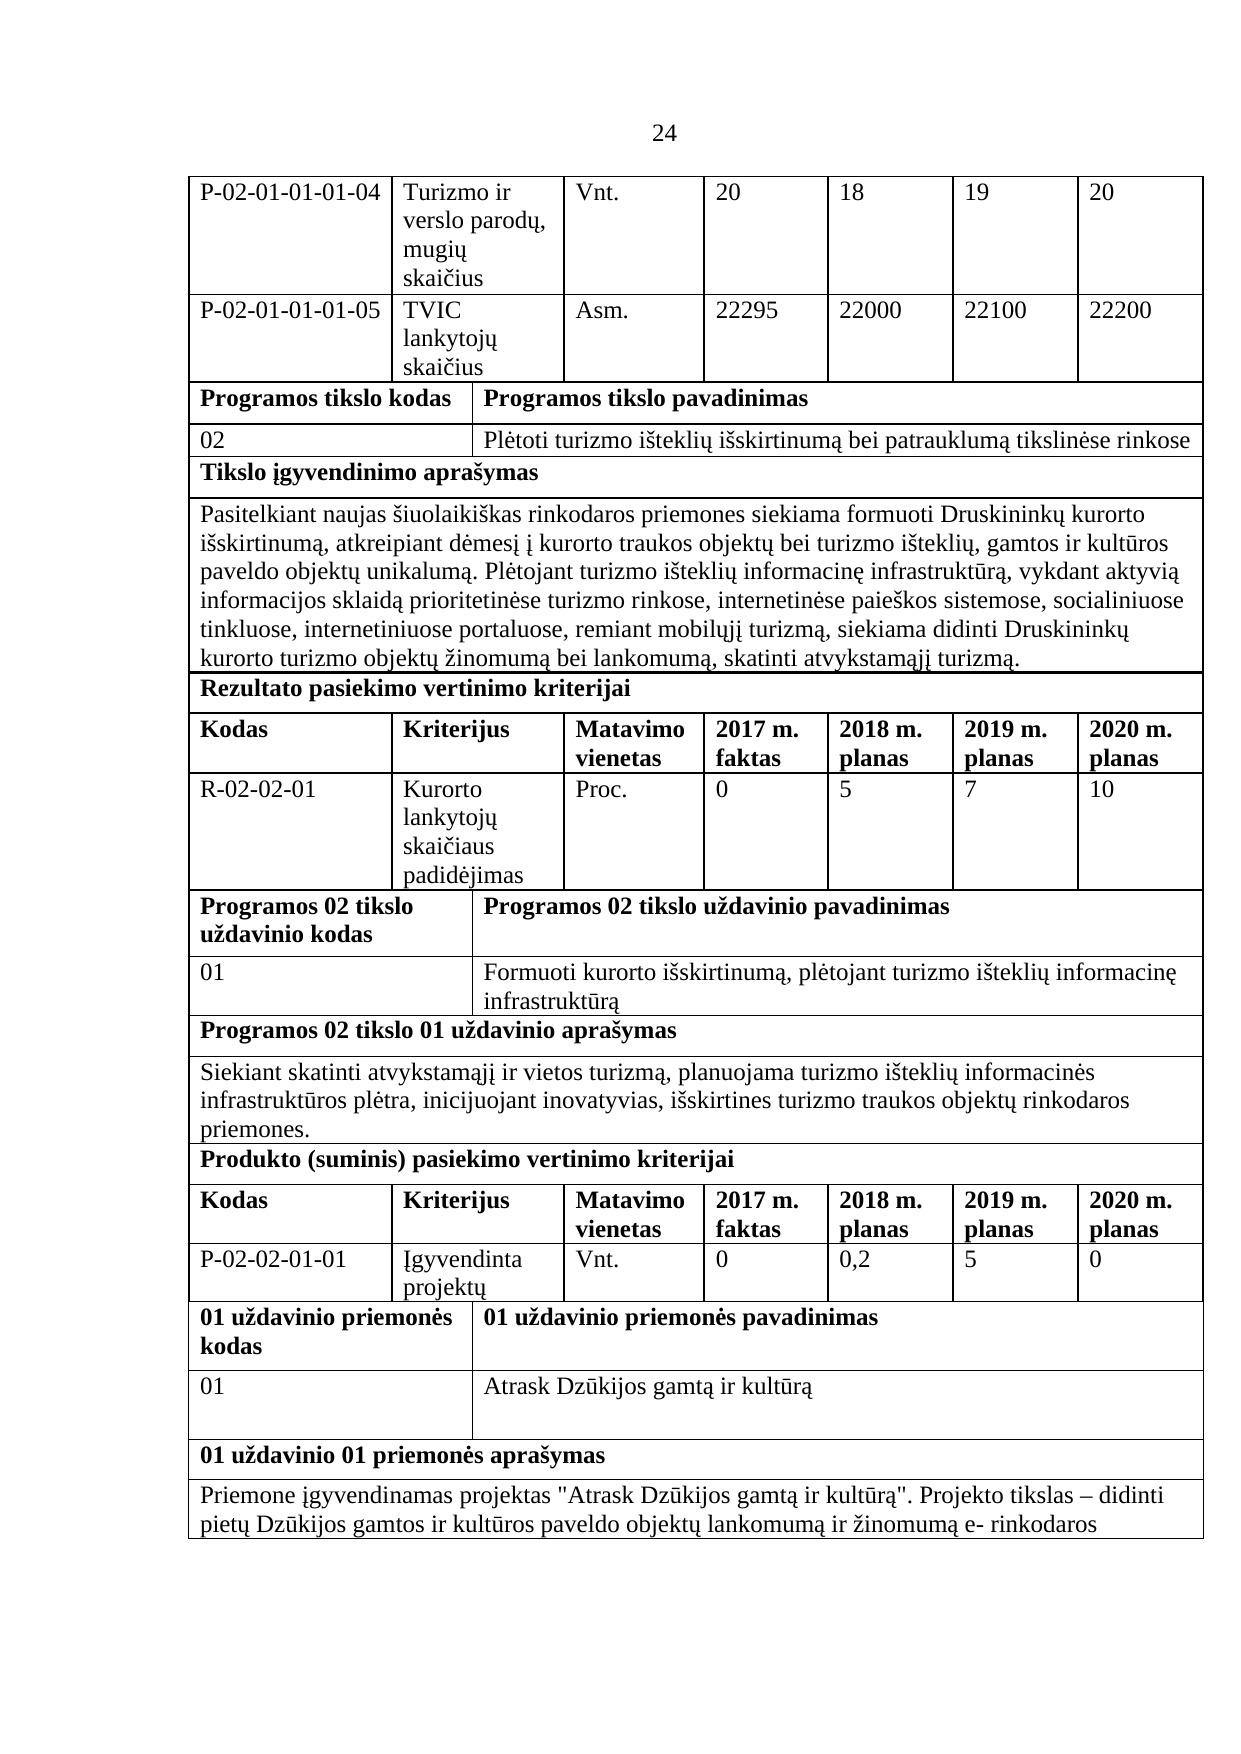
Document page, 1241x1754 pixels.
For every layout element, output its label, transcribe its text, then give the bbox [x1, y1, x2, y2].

table_cell 01 [189, 1371, 472, 1439]
table_cell Kurorto lankytojų skaičiaus padidėjimas [393, 774, 563, 889]
table_cell 2019 m. planas [954, 714, 1077, 772]
table_cell 2018 m. planas [829, 1185, 952, 1243]
table_cell Produkto (suminis) pasiekimo vertinimo kriterijai [190, 1144, 1202, 1184]
table_cell P-02-02-01-01 [190, 1244, 391, 1301]
table_cell 20 [1079, 177, 1202, 294]
table_cell Formuoti kurorto išskirtinumą, plėtojant turizmo išteklių informacinę infrastruktūrą [473, 957, 1202, 1014]
table_cell 5 [954, 1244, 1077, 1301]
table_cell 01 uždavinio priemonės pavadinimas [473, 1302, 1203, 1370]
table_cell 2018 m. planas [829, 714, 952, 772]
table_cell Kodas [190, 1185, 391, 1243]
table_cell Siekiant skatinti atvykstamąjį ir vietos turizmą, planuojama turizmo išteklių informacinės infrastruktūros plėtra, inicijuojant inovatyvias, išskirtines turizmo traukos objektų rinkodaros priemones. [190, 1057, 1202, 1143]
table_cell 2017 m. faktas [705, 714, 827, 772]
table_cell Proc. [565, 774, 703, 889]
table_cell 20 [705, 177, 827, 294]
table_cell Priemone įgyvendinamas projektas "Atrask Dzūkijos gamtą ir kultūrą". Projekto tikslas – didinti pietų Dzūkijos gamtos ir kultūros paveldo objektų lankomumą ir žinomumą e- rinkodaros [189, 1480, 1203, 1538]
table_cell P-02-01-01-01-05 [190, 295, 391, 381]
table_cell Turizmo ir verslo parodų, mugių skaičius [393, 177, 563, 294]
table_cell R-02-02-01 [190, 774, 391, 889]
table_cell Rezultato pasiekimo vertinimo kriterijai [190, 674, 1202, 712]
table_cell Atrask Dzūkijos gamtą ir kultūrą [473, 1371, 1203, 1439]
table_cell 0,2 [829, 1244, 952, 1301]
table_cell 0 [1079, 1244, 1202, 1301]
table_cell 22100 [954, 295, 1077, 381]
table_cell 22000 [829, 295, 952, 381]
table_cell Matavimo vienetas [565, 1185, 703, 1243]
table_cell Vnt. [565, 177, 703, 294]
table_cell Tikslo įgyvendinimo aprašymas [190, 457, 1202, 497]
table_cell 0 [705, 1244, 827, 1301]
table_cell Kriterijus [393, 1185, 563, 1243]
table_cell Programos 02 tikslo 01 uždavinio aprašymas [190, 1016, 1202, 1056]
table_cell Vnt. [565, 1244, 703, 1301]
table_cell 5 [829, 774, 952, 889]
table_cell 01 uždavinio 01 priemonės aprašymas [189, 1440, 1203, 1479]
table_cell P-02-01-01-01-04 [190, 177, 391, 294]
table_cell 22295 [705, 295, 827, 381]
table_cell 2017 m. faktas [705, 1185, 827, 1243]
table_cell 19 [954, 177, 1077, 294]
table_cell 02 [190, 425, 472, 456]
table_cell 2020 m. planas [1079, 714, 1202, 772]
table_cell 01 [190, 957, 472, 1014]
table_cell Asm. [565, 295, 703, 381]
table_cell 2019 m. planas [954, 1185, 1077, 1243]
table_cell Kriterijus [393, 714, 563, 772]
table_cell 22200 [1079, 295, 1202, 381]
table_cell Programos 02 tikslo uždavinio pavadinimas [473, 891, 1202, 956]
table_cell Matavimo vienetas [565, 714, 703, 772]
table_cell 0 [705, 774, 827, 889]
table_cell Pasitelkiant naujas šiuolaikiškas rinkodaros priemones siekiama formuoti Druskininkų kurorto išskirtinumą, atkreipiant dėmesį į kurorto traukos objektų bei turizmo išteklių, gamtos ir kultūros paveldo objektų unikalumą. Plėtojant turizmo išteklių informacinę infrastruktūrą, vykdant aktyvią informacijos sklaidą prioritetinėse turizmo rinkose, internetinėse paieškos sistemose, socialiniuose tinkluose, internetiniuose portaluose, remiant mobilųjį turizmą, siekiama didinti Druskininkų kurorto turizmo objektų žinomumą bei lankomumą, skatinti atvykstamąjį turizmą. [190, 499, 1202, 671]
table_cell 10 [1079, 774, 1202, 889]
table_cell TVIC lankytojų skaičius [393, 295, 563, 381]
table_cell 18 [829, 177, 952, 294]
table_cell Plėtoti turizmo išteklių išskirtinumą bei patrauklumą tikslinėse rinkose [473, 425, 1202, 456]
table_cell Programos tikslo kodas [190, 383, 472, 423]
table_cell Įgyvendinta projektų [393, 1244, 563, 1301]
table_cell 01 uždavinio priemonės kodas [189, 1302, 472, 1370]
table_cell 2020 m. planas [1079, 1185, 1202, 1243]
table_cell 7 [954, 774, 1077, 889]
table_cell Programos tikslo pavadinimas [473, 383, 1202, 423]
table_cell Kodas [190, 714, 391, 772]
table_cell Programos 02 tikslo uždavinio kodas [190, 891, 472, 956]
